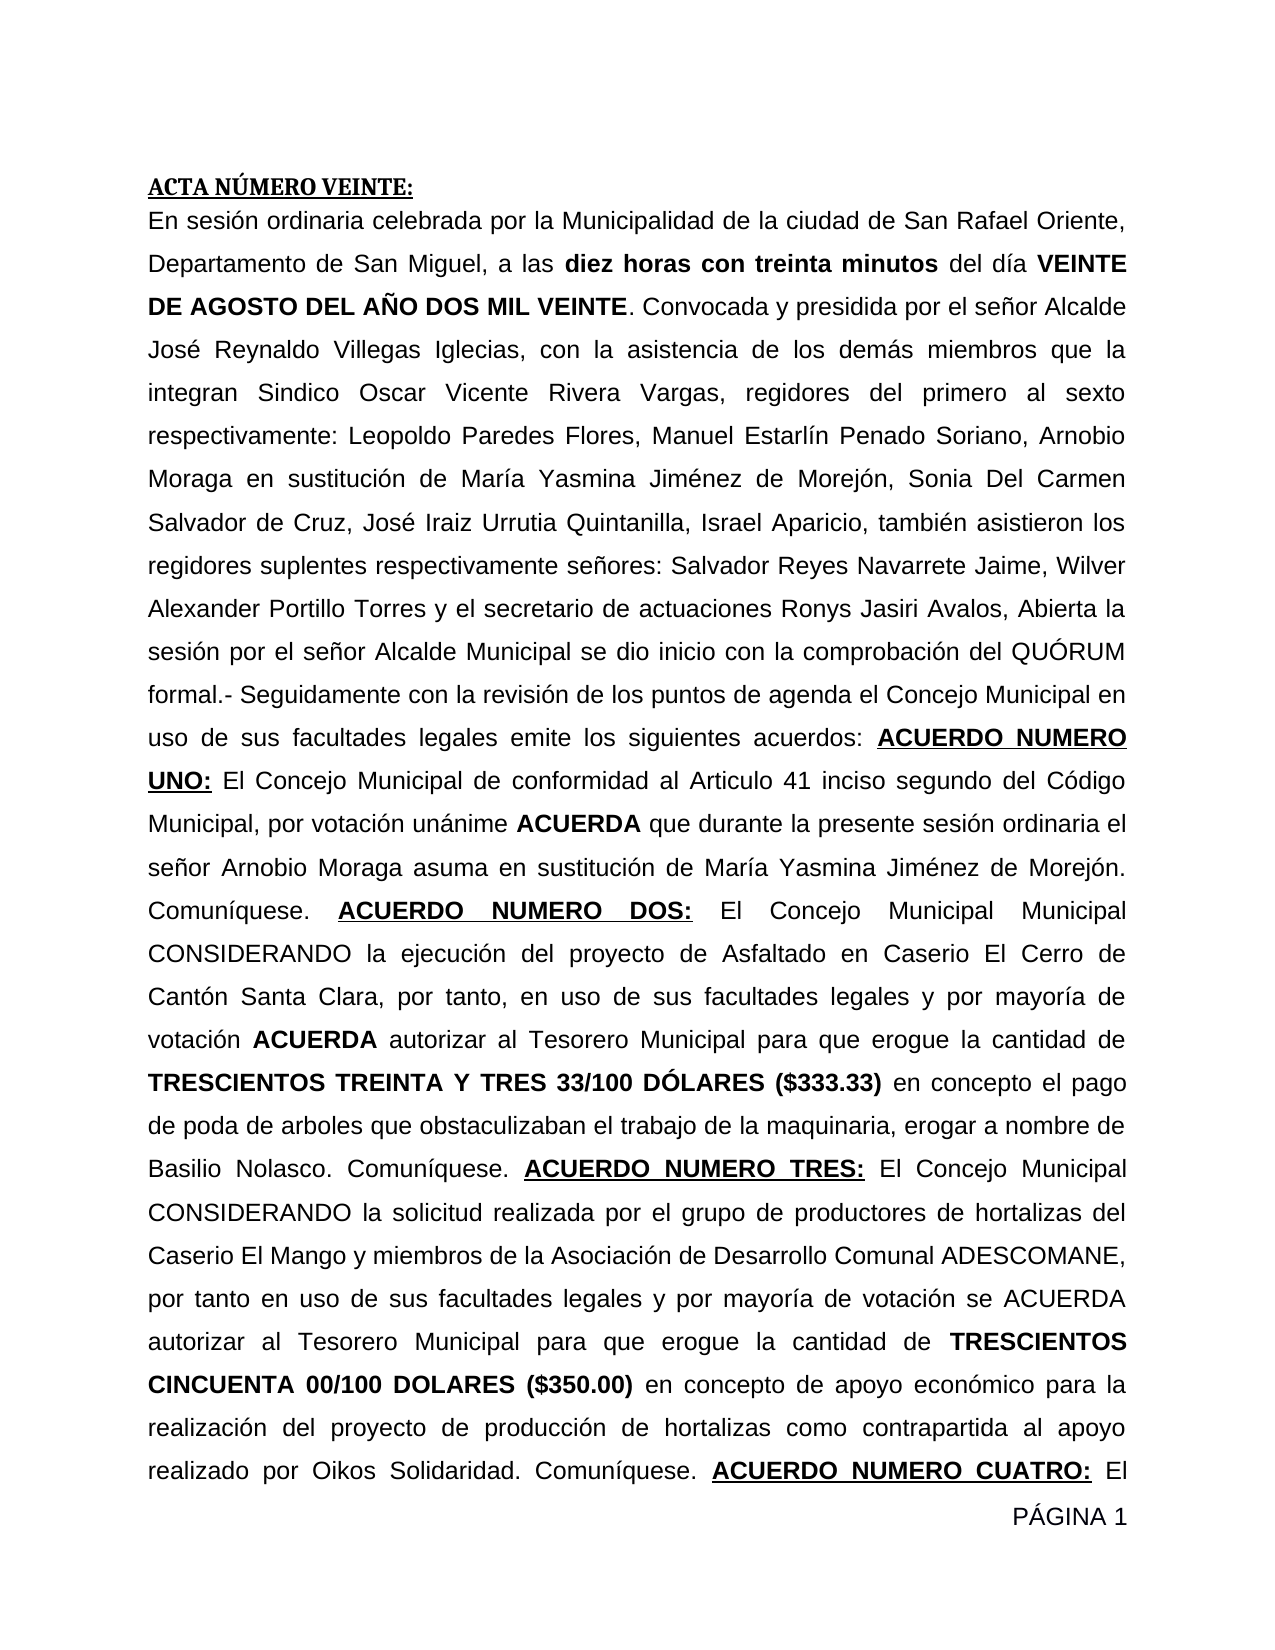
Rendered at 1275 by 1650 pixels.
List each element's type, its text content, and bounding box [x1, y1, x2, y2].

text En sesión ordinaria celebrada por la Municipalidad de la ciudad de San Rafael Oriente, Departamento de San Miguel, a las diez horas con treinta minutos del día VEINTE DE AGOSTO DEL AÑO DOS MIL VEINTE. Convocada y presidida por el señor Alcalde José Reynaldo Villegas Iglecias, con la asistencia de los demás miembros que la integran Sindico Oscar Vicente Rivera Vargas, regidores del primero al sexto respectivamente: Leopoldo Paredes Flores, Manuel Estarlín Penado Soriano, Arnobio Moraga en sustitución de María Yasmina Jiménez de Morejón, Sonia Del Carmen Salvador de Cruz, José Iraiz Urrutia Quintanilla, Israel Aparicio, también asistieron los regidores suplentes respectivamente señores: Salvador Reyes Navarrete Jaime, Wilver Alexander Portillo Torres y el secretario de actuaciones Ronys Jasiri Avalos, Abierta la sesión por el señor Alcalde Municipal se dio inicio con la comprobación del QUÓRUM formal.- Seguidamente con la revisión de los puntos de agenda el Concejo Municipal en uso de sus facultades legales emite los siguientes acuerdos: ACUERDO NUMERO UNO: El Concejo Municipal de conformidad al Articulo 41 inciso segundo del Código Municipal, por votación unánime ACUERDA que durante la presente sesión ordinaria el señor Arnobio Moraga asuma en sustitución de María Yasmina Jiménez de Morejón. Comuníquese. ACUERDO NUMERO DOS: El Concejo Municipal Municipal CONSIDERANDO la ejecución del proyecto de Asfaltado en Caserio El Cerro de Cantón Santa Clara, por tanto, en uso de sus facultades legales y por mayoría de votación ACUERDA autorizar al Tesorero Municipal para que erogue la cantidad de TRESCIENTOS TREINTA Y TRES 33/100 DÓLARES ($333.33) en concepto el pago de poda de arboles que obstaculizaban el trabajo de la maquinaria, erogar a nombre de Basilio Nolasco. Comuníquese. ACUERDO NUMERO TRES: El Concejo Municipal CONSIDERANDO la solicitud realizada por el grupo de productores de hortalizas del Caserio El Mango y miembros de la Asociación de Desarrollo Comunal ADESCOMANE, por tanto en uso de sus facultades legales y por mayoría de votación se ACUERDA autorizar al Tesorero Municipal para que erogue la cantidad de TRESCIENTOS CINCUENTA 00/100 DOLARES ($350.00) en concepto de apoyo económico para la realización del proyecto de producción de hortalizas como contrapartida al apoyo realizado por Oikos Solidaridad. Comuníquese. ACUERDO NUMERO CUATRO: El [148, 206, 1127, 1485]
subtitle ACTA NÚMERO VEINTE: 20-08-2020 [148, 173, 1127, 201]
